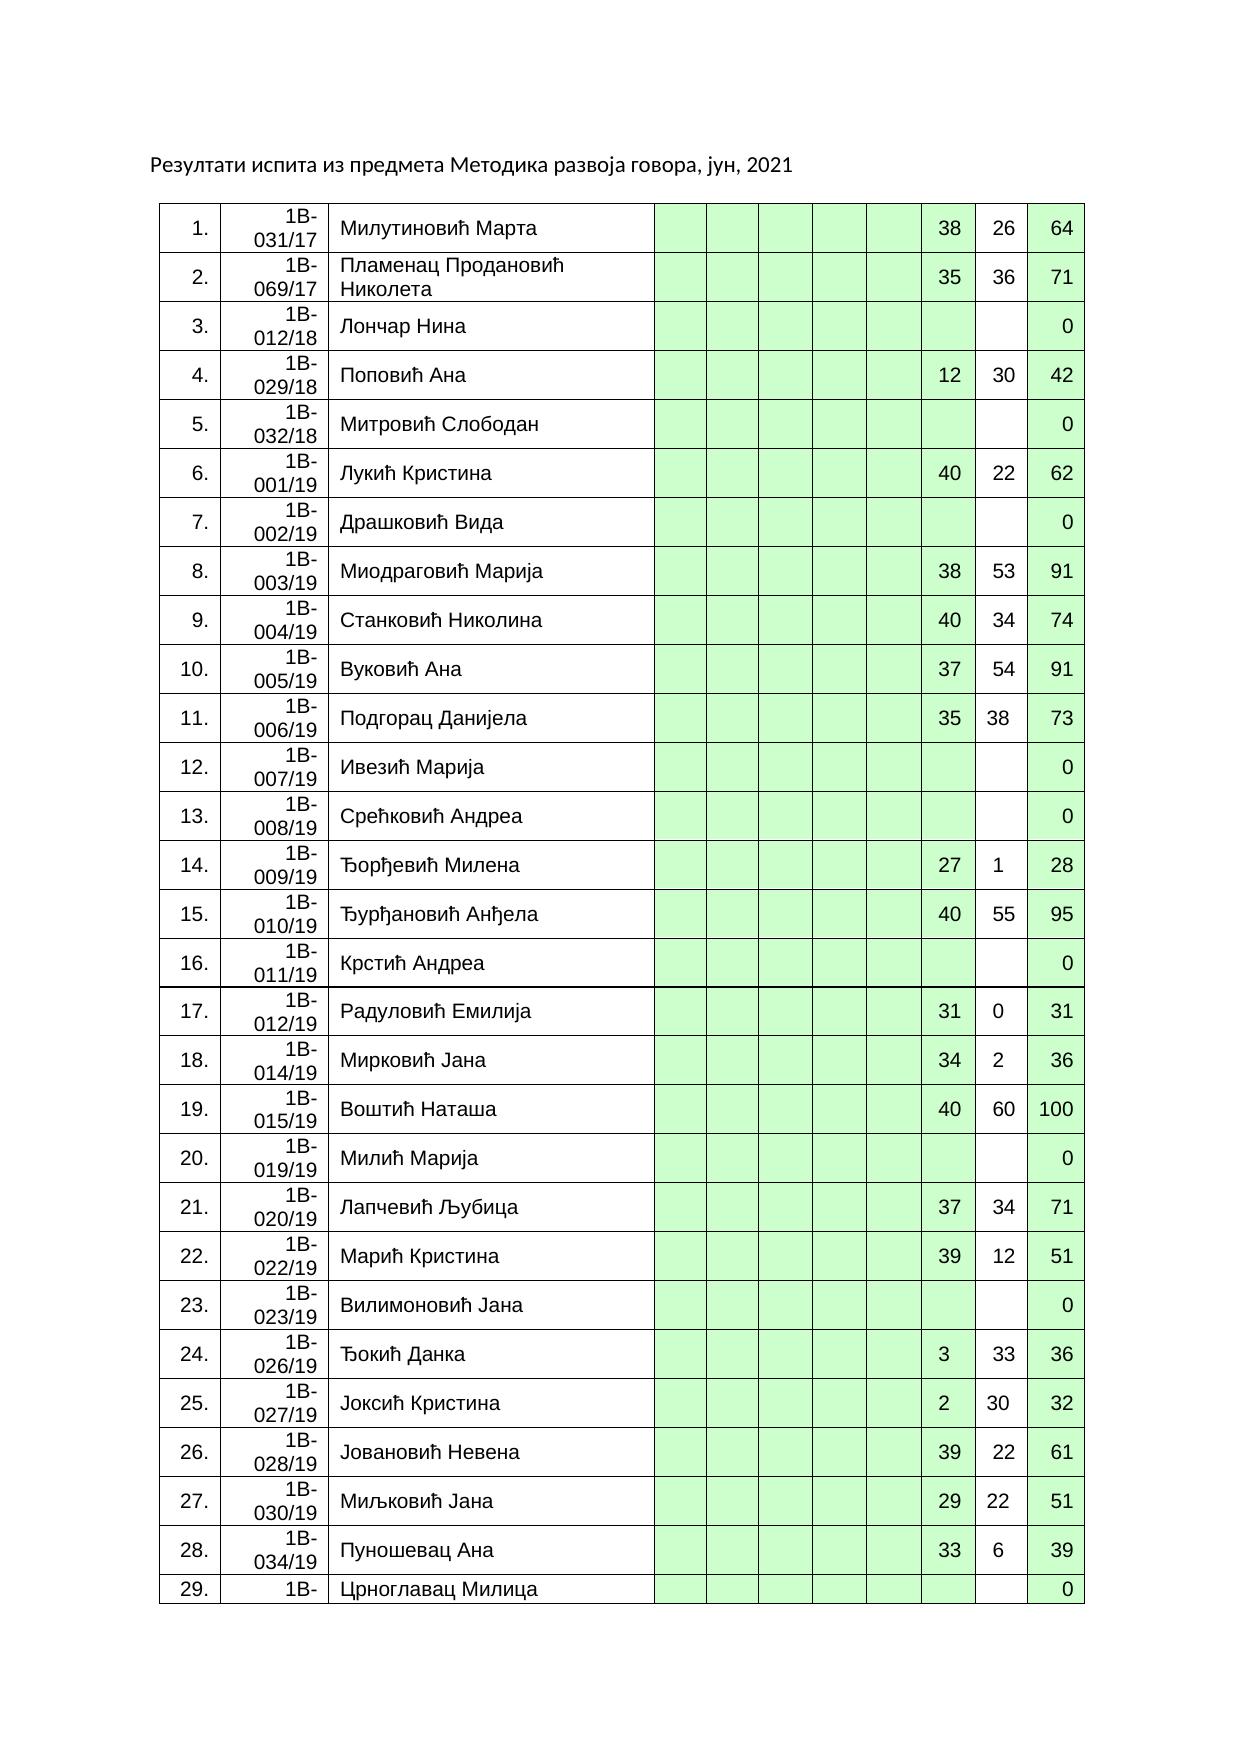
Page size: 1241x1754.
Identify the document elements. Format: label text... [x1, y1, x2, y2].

table_cell 22 [976, 1477, 1027, 1525]
table_cell [759, 1085, 812, 1133]
table_cell [655, 743, 706, 791]
table_cell [759, 1281, 812, 1329]
table_cell 54 [976, 645, 1027, 693]
table_cell [976, 939, 1027, 986]
table_cell 29 [922, 1477, 975, 1525]
table_cell 1В-026/19 [221, 1330, 328, 1378]
table_cell 12 [976, 1232, 1027, 1280]
table_cell [813, 939, 866, 986]
table_cell 35 [922, 694, 975, 742]
table_cell [922, 939, 975, 986]
table_cell [867, 1428, 921, 1476]
table_cell 13. [160, 792, 220, 839]
table_cell 6 [976, 1526, 1027, 1574]
table_cell 28. [160, 1526, 220, 1574]
table_cell 91 [1028, 547, 1084, 595]
table_cell 39 [922, 1428, 975, 1476]
table_cell [759, 1575, 812, 1603]
table_cell [867, 1036, 921, 1084]
table_cell [813, 400, 866, 448]
table_cell Лукић Кристина [329, 449, 654, 497]
table_cell 1В-069/17 [221, 253, 328, 301]
table_cell [655, 1477, 706, 1525]
table_cell [867, 547, 921, 595]
table_cell [759, 596, 812, 644]
table_cell Миљковић Јана [329, 1477, 654, 1525]
table_cell 1В-014/19 [221, 1036, 328, 1084]
table_cell 1В- [221, 1575, 328, 1603]
table_cell [655, 449, 706, 497]
table_cell [976, 743, 1027, 791]
table_cell Воштић Наташа [329, 1085, 654, 1133]
table_cell 1В-001/19 [221, 449, 328, 497]
table_cell 22 [976, 449, 1027, 497]
table_header [707, 204, 758, 252]
table_cell 100 [1028, 1085, 1084, 1133]
table_cell [813, 547, 866, 595]
table_cell 1В-015/19 [221, 1085, 328, 1133]
table_cell 22. [160, 1232, 220, 1280]
table_cell Радуловић Емилија [329, 988, 654, 1035]
table_cell [813, 1330, 866, 1378]
table_cell [759, 1526, 812, 1574]
table_cell 0 [1028, 939, 1084, 986]
table_header 26 [976, 204, 1027, 252]
table_cell [759, 988, 812, 1035]
table_cell 1В-034/19 [221, 1526, 328, 1574]
table_cell 42 [1028, 351, 1084, 399]
table_cell 95 [1028, 890, 1084, 937]
table_cell 20. [160, 1134, 220, 1182]
table_cell [707, 1379, 758, 1427]
table_cell [867, 1477, 921, 1525]
table_cell [707, 939, 758, 986]
table_cell Ђокић Данка [329, 1330, 654, 1378]
table_cell [813, 1183, 866, 1231]
table_cell 18. [160, 1036, 220, 1084]
table_cell [813, 498, 866, 546]
table_header [813, 204, 866, 252]
table_cell 1В-003/19 [221, 547, 328, 595]
table_cell 1В-030/19 [221, 1477, 328, 1525]
table_cell [655, 1232, 706, 1280]
table_cell Ђорђевић Милена [329, 841, 654, 888]
table_cell [759, 1134, 812, 1182]
table_cell [813, 841, 866, 888]
table_cell [707, 694, 758, 742]
table_cell 11. [160, 694, 220, 742]
table_cell [867, 1526, 921, 1574]
table_cell [867, 1134, 921, 1182]
table_cell [867, 1281, 921, 1329]
table_cell [707, 1428, 758, 1476]
table_cell Лапчевић Љубица [329, 1183, 654, 1231]
table_cell [813, 988, 866, 1035]
table_cell [707, 1232, 758, 1280]
table_cell [707, 498, 758, 546]
table_cell 22 [976, 1428, 1027, 1476]
table_cell [707, 1575, 758, 1603]
table_cell 0 [1028, 792, 1084, 839]
table_cell 38 [922, 547, 975, 595]
table_cell [867, 253, 921, 301]
table_cell 7. [160, 498, 220, 546]
table_cell 12. [160, 743, 220, 791]
table_cell 61 [1028, 1428, 1084, 1476]
table_cell [707, 1183, 758, 1231]
table_cell 35 [922, 253, 975, 301]
table_cell [922, 743, 975, 791]
table_cell 73 [1028, 694, 1084, 742]
table_cell 53 [976, 547, 1027, 595]
table_cell [867, 449, 921, 497]
table_cell [976, 1134, 1027, 1182]
table_header [867, 204, 921, 252]
table_cell [655, 253, 706, 301]
table_cell 38 [976, 694, 1027, 742]
table_cell 3. [160, 302, 220, 350]
table_cell [922, 400, 975, 448]
table_cell 2 [976, 1036, 1027, 1084]
table_cell [867, 841, 921, 888]
table_cell 6. [160, 449, 220, 497]
table_cell [655, 498, 706, 546]
table_cell [759, 890, 812, 937]
table_cell 8. [160, 547, 220, 595]
table_cell [813, 1477, 866, 1525]
table_cell [655, 1281, 706, 1329]
table_cell [759, 547, 812, 595]
table_cell [759, 645, 812, 693]
table_cell 5. [160, 400, 220, 448]
table_cell 1В-012/18 [221, 302, 328, 350]
table_cell 23. [160, 1281, 220, 1329]
table_cell [655, 1379, 706, 1427]
table_cell [759, 1379, 812, 1427]
table_cell [707, 645, 758, 693]
table_header 1. [160, 204, 220, 252]
table_cell 91 [1028, 645, 1084, 693]
table_cell [707, 351, 758, 399]
table_cell [813, 1526, 866, 1574]
table_cell Јовановић Невена [329, 1428, 654, 1476]
table_cell 1В-019/19 [221, 1134, 328, 1182]
table_cell Поповић Ана [329, 351, 654, 399]
table_cell [867, 743, 921, 791]
table_cell [867, 1330, 921, 1378]
table_cell [655, 841, 706, 888]
table_cell [922, 1575, 975, 1603]
table_cell [759, 498, 812, 546]
table_cell [922, 792, 975, 839]
table_cell [867, 400, 921, 448]
table_cell 37 [922, 1183, 975, 1231]
table_cell [813, 351, 866, 399]
table_cell 74 [1028, 596, 1084, 644]
table_cell [707, 743, 758, 791]
table_cell 1В-020/19 [221, 1183, 328, 1231]
table_cell [707, 1477, 758, 1525]
table_cell Подгорац Данијела [329, 694, 654, 742]
table_cell [707, 792, 758, 839]
table_cell [813, 1575, 866, 1603]
table_cell [759, 253, 812, 301]
table_cell [813, 1134, 866, 1182]
table_cell 39 [1028, 1526, 1084, 1574]
table_cell 1В-012/19 [221, 988, 328, 1035]
table_cell Лончар Нина [329, 302, 654, 350]
table_cell [813, 890, 866, 937]
table_cell [707, 302, 758, 350]
table_cell 36 [976, 253, 1027, 301]
table_cell [867, 645, 921, 693]
table_cell [707, 1281, 758, 1329]
table_cell 21. [160, 1183, 220, 1231]
table_cell [759, 351, 812, 399]
table_cell 34 [976, 1183, 1027, 1231]
table_cell [759, 743, 812, 791]
table_cell [655, 1575, 706, 1603]
table_cell 1В-028/19 [221, 1428, 328, 1476]
table_cell 9. [160, 596, 220, 644]
table_cell 0 [1028, 302, 1084, 350]
table_cell [759, 1232, 812, 1280]
table_cell [655, 988, 706, 1035]
table_cell 12 [922, 351, 975, 399]
table_cell [655, 939, 706, 986]
table_cell [813, 596, 866, 644]
table_cell 25. [160, 1379, 220, 1427]
table_cell 0 [1028, 743, 1084, 791]
table_cell [707, 988, 758, 1035]
table_cell [867, 1085, 921, 1133]
table_cell 0 [1028, 1134, 1084, 1182]
table_cell 1В-005/19 [221, 645, 328, 693]
table_cell [759, 1428, 812, 1476]
table_cell 4. [160, 351, 220, 399]
table_cell 1В-029/18 [221, 351, 328, 399]
table_cell 1В-006/19 [221, 694, 328, 742]
table_cell [867, 792, 921, 839]
table_cell [759, 792, 812, 839]
table_cell 30 [976, 1379, 1027, 1427]
table_cell Митровић Слободан [329, 400, 654, 448]
table_cell [759, 1183, 812, 1231]
table_cell Марић Кристина [329, 1232, 654, 1280]
table_cell 0 [976, 988, 1027, 1035]
table_cell 24. [160, 1330, 220, 1378]
table_cell [813, 1036, 866, 1084]
table_cell [759, 1036, 812, 1084]
table_header 64 [1028, 204, 1084, 252]
table_cell [867, 1183, 921, 1231]
table_cell Ивезић Марија [329, 743, 654, 791]
table_cell [813, 449, 866, 497]
table_cell [655, 596, 706, 644]
table_cell [655, 694, 706, 742]
table_cell [707, 449, 758, 497]
table_cell [976, 498, 1027, 546]
table_cell [922, 302, 975, 350]
table_cell 2 [922, 1379, 975, 1427]
table_cell 31 [1028, 988, 1084, 1035]
table_cell 34 [976, 596, 1027, 644]
table_cell [707, 1036, 758, 1084]
table_cell Милић Марија [329, 1134, 654, 1182]
table_cell 40 [922, 449, 975, 497]
table_cell [813, 1281, 866, 1329]
table_cell [707, 400, 758, 448]
table_cell 1В-009/19 [221, 841, 328, 888]
table_cell [976, 1281, 1027, 1329]
table_cell 10. [160, 645, 220, 693]
table_cell Ђурђановић Анђела [329, 890, 654, 937]
table_cell 36 [1028, 1330, 1084, 1378]
table_cell 1В-032/18 [221, 400, 328, 448]
table_cell [813, 253, 866, 301]
table_cell Миодраговић Марија [329, 547, 654, 595]
table_cell 1В-023/19 [221, 1281, 328, 1329]
table_cell [813, 792, 866, 839]
table_cell 1В-010/19 [221, 890, 328, 937]
table_cell [759, 302, 812, 350]
table_cell [813, 1379, 866, 1427]
table_cell 51 [1028, 1232, 1084, 1280]
table_cell 1В-027/19 [221, 1379, 328, 1427]
table_cell 19. [160, 1085, 220, 1133]
table_cell [922, 498, 975, 546]
table_cell [867, 1232, 921, 1280]
table_cell [655, 890, 706, 937]
table_cell [813, 1232, 866, 1280]
table_cell 16. [160, 939, 220, 986]
table_header Милутиновић Марта [329, 204, 654, 252]
table_cell 14. [160, 841, 220, 888]
table_cell [655, 1036, 706, 1084]
table_cell 33 [922, 1526, 975, 1574]
table_cell 2. [160, 253, 220, 301]
table_cell 0 [1028, 1575, 1084, 1603]
table_cell [759, 400, 812, 448]
table_cell 62 [1028, 449, 1084, 497]
table_cell [655, 645, 706, 693]
table_cell [707, 1526, 758, 1574]
table_cell 33 [976, 1330, 1027, 1378]
table_cell 17. [160, 988, 220, 1035]
table_cell [655, 1134, 706, 1182]
table_cell [813, 743, 866, 791]
table_cell 32 [1028, 1379, 1084, 1427]
table_cell 27. [160, 1477, 220, 1525]
table_cell 0 [1028, 400, 1084, 448]
table_cell Пламенац Продановић Николета [329, 253, 654, 301]
table_cell [813, 645, 866, 693]
table_cell Станковић Николина [329, 596, 654, 644]
table_cell 40 [922, 890, 975, 937]
table_cell 1 [976, 841, 1027, 888]
table_cell [813, 1085, 866, 1133]
table_cell 71 [1028, 1183, 1084, 1231]
table_header 38 [922, 204, 975, 252]
table_cell [867, 939, 921, 986]
table_cell 1В-022/19 [221, 1232, 328, 1280]
table_cell Јоксић Кристина [329, 1379, 654, 1427]
table_cell [867, 1575, 921, 1603]
table_cell [867, 694, 921, 742]
table_cell Мирковић Јана [329, 1036, 654, 1084]
table_cell 28 [1028, 841, 1084, 888]
table_cell 31 [922, 988, 975, 1035]
table_cell [813, 1428, 866, 1476]
table_cell [655, 400, 706, 448]
table_cell 36 [1028, 1036, 1084, 1084]
table_cell 34 [922, 1036, 975, 1084]
table_cell [813, 694, 866, 742]
table_cell [867, 302, 921, 350]
table_cell [759, 449, 812, 497]
table_cell [976, 1575, 1027, 1603]
table_cell Крстић Андреа [329, 939, 654, 986]
table_cell 3 [922, 1330, 975, 1378]
table_cell [655, 1330, 706, 1378]
table_cell [655, 1526, 706, 1574]
table_cell 1В-002/19 [221, 498, 328, 546]
table_cell Вилимоновић Јана [329, 1281, 654, 1329]
table_cell [759, 1330, 812, 1378]
table_cell 1В-011/19 [221, 939, 328, 986]
table_cell 39 [922, 1232, 975, 1280]
table_cell [655, 792, 706, 839]
table_cell 0 [1028, 1281, 1084, 1329]
table_header [655, 204, 706, 252]
table_cell [655, 1085, 706, 1133]
table_header 1В-031/17 [221, 204, 328, 252]
table_cell [707, 890, 758, 937]
table_cell 29. [160, 1575, 220, 1603]
table_cell 30 [976, 351, 1027, 399]
table_cell [655, 547, 706, 595]
table_cell [655, 1183, 706, 1231]
table_cell 1В-004/19 [221, 596, 328, 644]
table_cell [976, 400, 1027, 448]
table_cell [707, 547, 758, 595]
table_cell [759, 939, 812, 986]
table_cell [867, 498, 921, 546]
table_cell [707, 596, 758, 644]
table_cell [655, 351, 706, 399]
table_cell [867, 351, 921, 399]
text Резултати испита из предмета Методика развоја говора, јун, 2021 [150, 150, 1090, 178]
table_cell 1В-008/19 [221, 792, 328, 839]
table_cell [707, 1134, 758, 1182]
table_cell [922, 1134, 975, 1182]
table_header [759, 204, 812, 252]
table_cell Пуношевац Ана [329, 1526, 654, 1574]
table_cell [867, 1379, 921, 1427]
table_cell 60 [976, 1085, 1027, 1133]
table_cell [759, 841, 812, 888]
table_cell 15. [160, 890, 220, 937]
table_cell 1В-007/19 [221, 743, 328, 791]
table_cell [867, 988, 921, 1035]
table_cell 51 [1028, 1477, 1084, 1525]
table_cell [655, 1428, 706, 1476]
table_cell [867, 596, 921, 644]
table_cell [707, 1330, 758, 1378]
table_cell 26. [160, 1428, 220, 1476]
table_cell [922, 1281, 975, 1329]
table_cell 37 [922, 645, 975, 693]
table_cell 40 [922, 596, 975, 644]
table_cell [867, 890, 921, 937]
table_cell Срећковић Андреа [329, 792, 654, 839]
table_cell [655, 302, 706, 350]
table_cell 40 [922, 1085, 975, 1133]
table_cell [976, 302, 1027, 350]
table_cell Драшковић Вида [329, 498, 654, 546]
table_cell [759, 1477, 812, 1525]
table_cell 55 [976, 890, 1027, 937]
table_cell [759, 694, 812, 742]
table_cell 0 [1028, 498, 1084, 546]
table_cell [707, 1085, 758, 1133]
table_cell 27 [922, 841, 975, 888]
table_cell [707, 841, 758, 888]
table_cell Црноглавац Милица [329, 1575, 654, 1603]
table_cell Вуковић Ана [329, 645, 654, 693]
table_cell [707, 253, 758, 301]
table_cell [976, 792, 1027, 839]
table_cell 71 [1028, 253, 1084, 301]
table_cell [813, 302, 866, 350]
